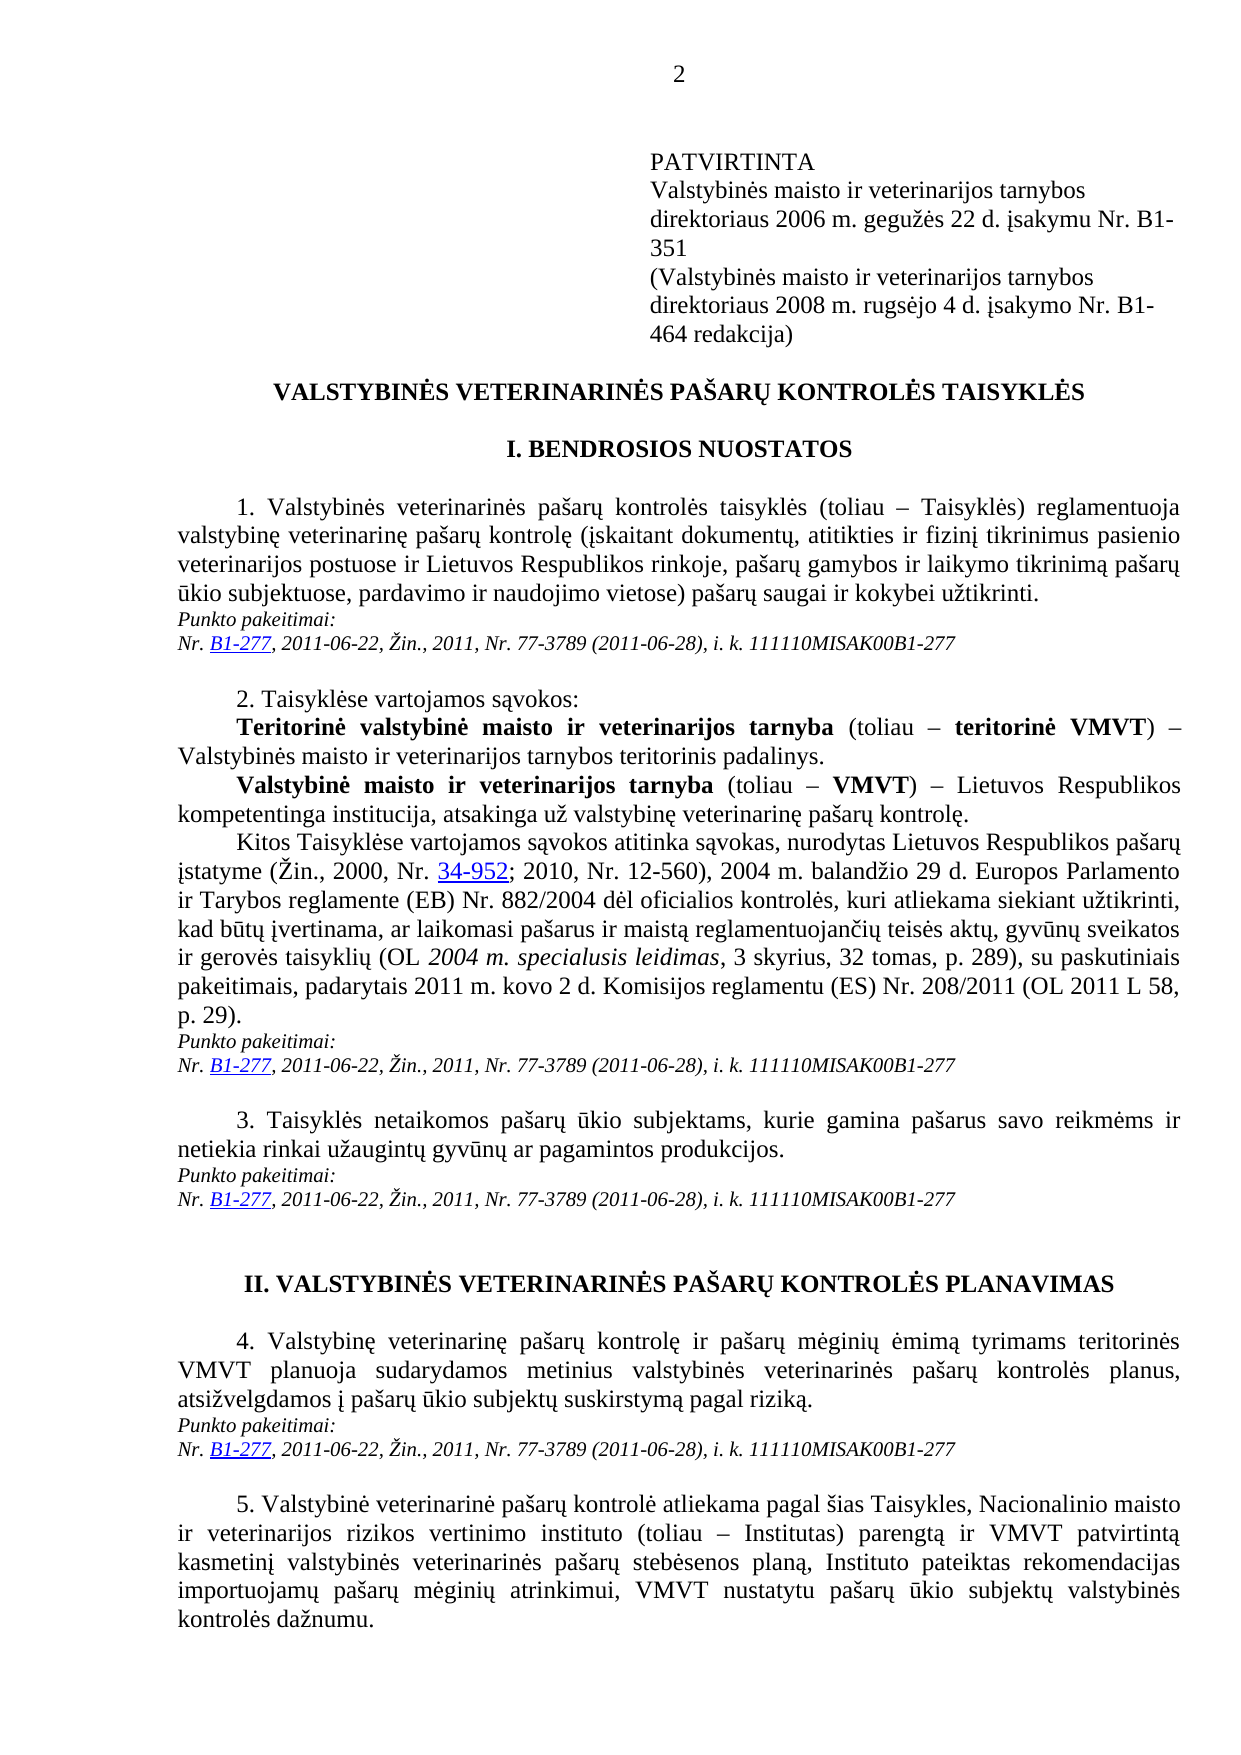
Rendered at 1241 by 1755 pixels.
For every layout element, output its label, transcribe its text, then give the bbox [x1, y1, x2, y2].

text 2. Taisyklėse vartojamos sąvokos: [177, 684, 1181, 712]
text 4. Valstybinę veterinarinę pašarų kontrolę ir pašarų mėginių ėmimą tyrimams teritorinės VMVT planuoja sudarydamos metinius valstybinės veterinarinės pašarų kontrolės planus, atsižvelgdamos į pašarų ūkio subjektų suskirstymą pagal riziką. [177, 1326, 1181, 1412]
text Nr. B1-277, 2011-06-22, Žin., 2011, Nr. 77-3789 (2011-06-28), i. k. 111110MISAK00B1-277 [177, 1437, 1181, 1461]
text Nr. B1-277, 2011-06-22, Žin., 2011, Nr. 77-3789 (2011-06-28), i. k. 111110MISAK00B1-277 [177, 631, 1181, 655]
text II. VALSTYBINĖS VETERINARINĖS PAŠARŲ KONTROLĖS PLANAVIMAS [177, 1269, 1181, 1297]
text Punkto pakeitimai: [177, 1163, 1181, 1187]
text Valstybinės maisto ir veterinarijos tarnybos direktoriaus 2006 m. gegužės 22 d. įsakymu Nr. B1-351 [650, 176, 1181, 262]
text Kitos Taisyklėse vartojamos sąvokos atitinka sąvokas, nurodytas Lietuvos Respublikos pašarų įstatyme (Žin., 2000, Nr. 34-952; 2010, Nr. 12-560), 2004 m. balandžio 29 d. Europos Parlamento ir Tarybos reglamente (EB) Nr. 882/2004 dėl oficialios kontrolės, kuri atliekama siekiant užtikrinti, kad būtų įvertinama, ar laikomasi pašarus ir maistą reglamentuojančių teisės aktų, gyvūnų sveikatos ir gerovės taisyklių (OL 2004 m. specialusis leidimas, 3 skyrius, 32 tomas, p. 289), su paskutiniais pakeitimais, padarytais 2011 m. kovo 2 d. Komisijos reglamentu (ES) Nr. 208/2011 (OL 2011 L 58, p. 29). [177, 827, 1181, 1029]
text Valstybinė maisto ir veterinarijos tarnyba (toliau – VMVT) – Lietuvos Respublikos kompetentinga institucija, atsakinga už valstybinę veterinarinę pašarų kontrolę. [177, 770, 1181, 827]
text Nr. B1-277, 2011-06-22, Žin., 2011, Nr. 77-3789 (2011-06-28), i. k. 111110MISAK00B1-277 [177, 1187, 1181, 1211]
text 1. Valstybinės veterinarinės pašarų kontrolės taisyklės (toliau – Taisyklės) reglamentuoja valstybinę veterinarinę pašarų kontrolę (įskaitant dokumentų, atitikties ir fizinį tikrinimus pasienio veterinarijos postuose ir Lietuvos Respublikos rinkoje, pašarų gamybos ir laikymo tikrinimą pašarų ūkio subjektuose, pardavimo ir naudojimo vietose) pašarų saugai ir kokybei užtikrinti. [177, 492, 1181, 607]
text I. BENDROSIOS NUOSTATOS [177, 434, 1181, 463]
text 3. Taisyklės netaikomos pašarų ūkio subjektams, kurie gamina pašarus savo reikmėms ir netiekia rinkai užaugintų gyvūnų ar pagamintos produkcijos. [177, 1106, 1181, 1163]
text Punkto pakeitimai: [177, 607, 1181, 631]
text VALSTYBINĖS VETERINARINĖS PAŠARŲ KONTROLĖS TAISYKLĖS [177, 377, 1181, 406]
text Punkto pakeitimai: [177, 1029, 1181, 1053]
text Nr. B1-277, 2011-06-22, Žin., 2011, Nr. 77-3789 (2011-06-28), i. k. 111110MISAK00B1-277 [177, 1053, 1181, 1077]
text (Valstybinės maisto ir veterinarijos tarnybos direktoriaus 2008 m. rugsėjo 4 d. įsakymo Nr. B1-464 redakcija) [649, 262, 1181, 348]
text Teritorinė valstybinė maisto ir veterinarijos tarnyba (toliau – teritorinė VMVT) – Valstybinės maisto ir veterinarijos tarnybos teritorinis padalinys. [177, 712, 1181, 770]
text 5. Valstybinė veterinarinė pašarų kontrolė atliekama pagal šias Taisykles, Nacionalinio maisto ir veterinarijos rizikos vertinimo instituto (toliau – Institutas) parengtą ir VMVT patvirtintą kasmetinį valstybinės veterinarinės pašarų stebėsenos planą, Instituto pateiktas rekomendacijas importuojamų pašarų mėginių atrinkimui, VMVT nustatytu pašarų ūkio subjektų valstybinės kontrolės dažnumu. [177, 1489, 1181, 1633]
text PATVIRTINTA [650, 147, 1181, 176]
text Punkto pakeitimai: [177, 1412, 1181, 1437]
